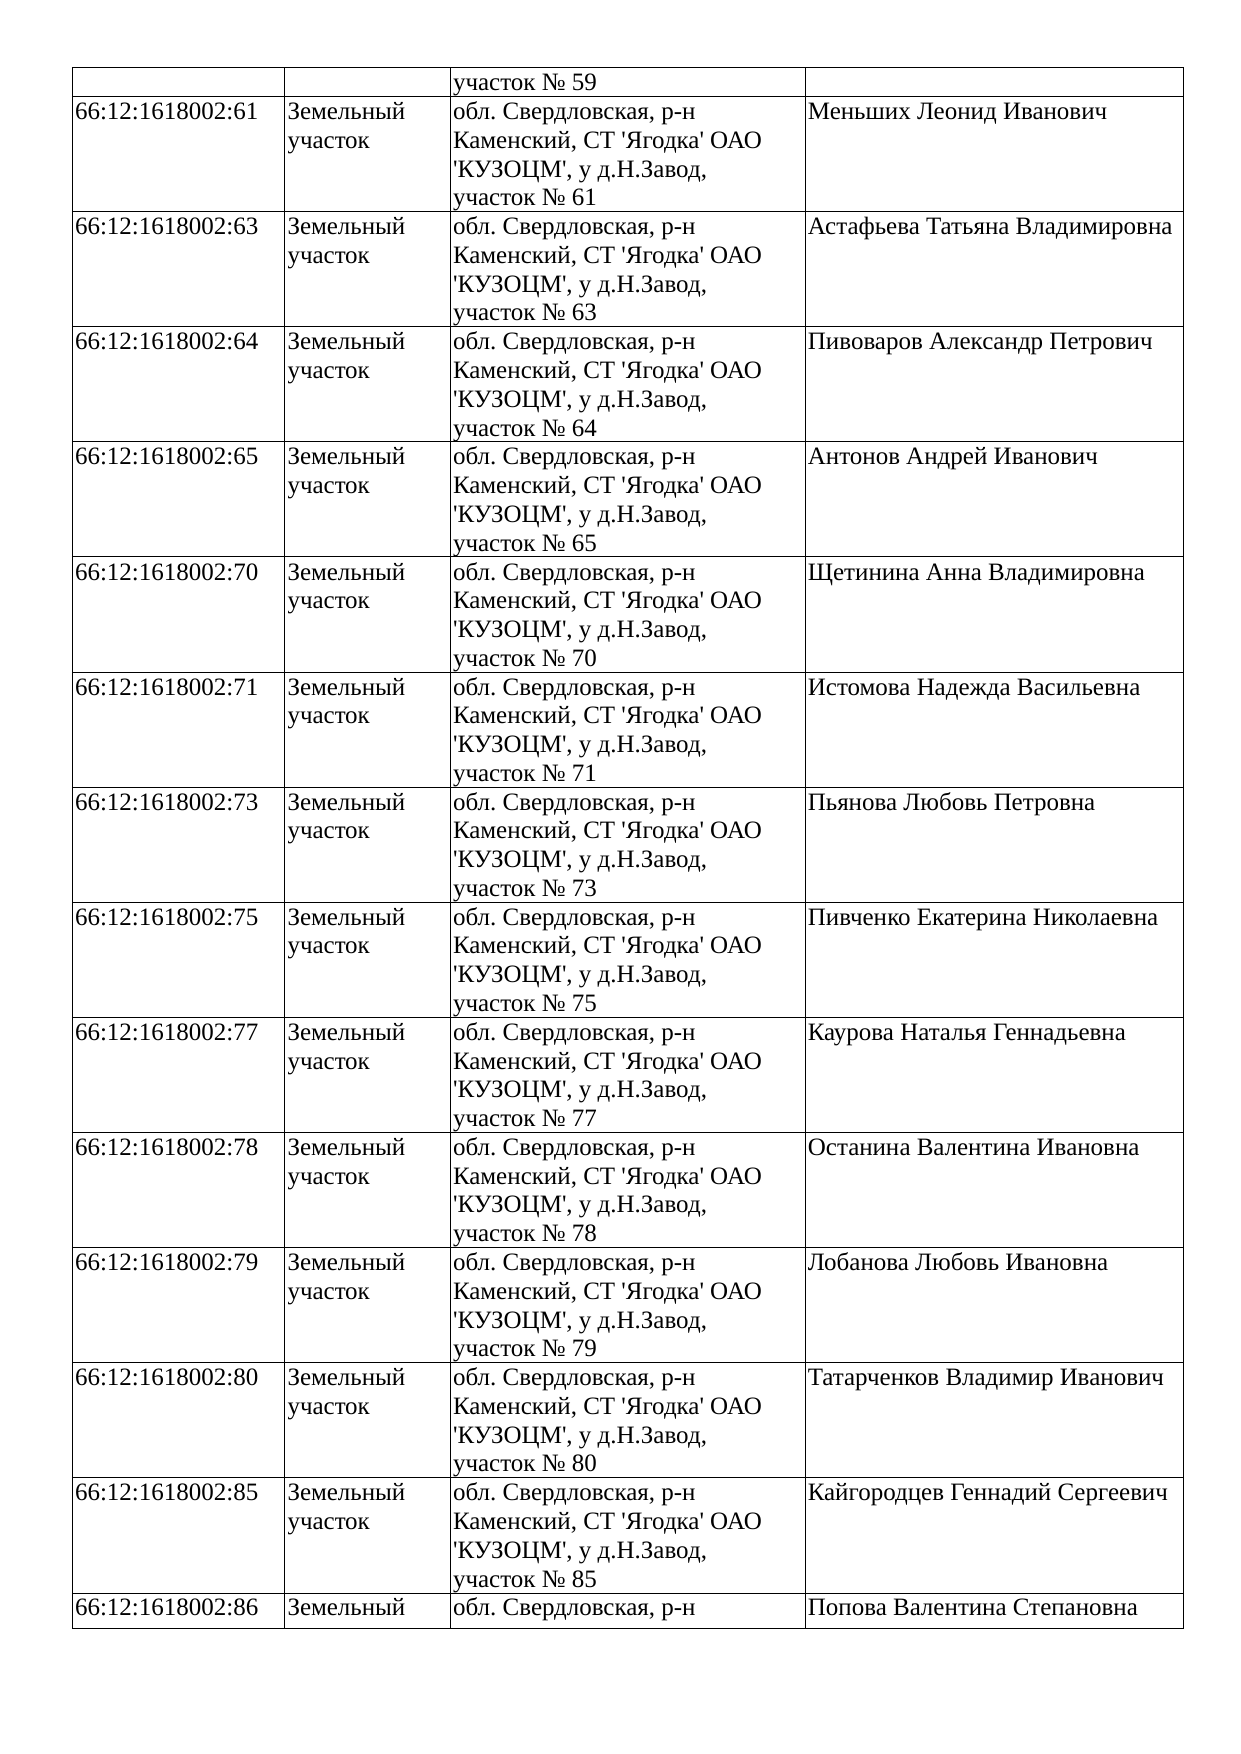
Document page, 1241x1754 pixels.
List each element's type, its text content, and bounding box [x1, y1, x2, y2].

table_cell [73, 68, 284, 96]
table_cell Пьянова Любовь Петровна [806, 788, 1183, 902]
table_cell Земельный участок [285, 442, 450, 556]
table_cell Земельный участок [285, 1248, 450, 1362]
table_cell 66:12:1618002:61 [73, 97, 284, 211]
table_cell 66:12:1618002:86 [73, 1594, 284, 1628]
table_cell Останина Валентина Ивановна [806, 1133, 1183, 1247]
table_cell 66:12:1618002:78 [73, 1133, 284, 1247]
table_cell Лобанова Любовь Ивановна [806, 1248, 1183, 1362]
table_cell Щетинина Анна Владимировна [806, 557, 1183, 672]
table_cell обл. Свердловская, р-н Каменский, СТ 'Ягодка' ОАО 'КУЗОЦМ', у д.Н.Завод, участок № 78 [451, 1133, 805, 1247]
table_cell участок № 59 [451, 68, 805, 96]
table_cell Истомова Надежда Васильевна [806, 673, 1183, 787]
table_cell 66:12:1618002:80 [73, 1363, 284, 1477]
table_cell 66:12:1618002:79 [73, 1248, 284, 1362]
table_cell Астафьева Татьяна Владимировна [806, 212, 1183, 326]
table_cell Земельный участок [285, 212, 450, 326]
table_cell 66:12:1618002:70 [73, 557, 284, 672]
table_cell [285, 68, 450, 96]
table_cell обл. Свердловская, р-н Каменский, СТ 'Ягодка' ОАО 'КУЗОЦМ', у д.Н.Завод, участок № 73 [451, 788, 805, 902]
table_cell Антонов Андрей Иванович [806, 442, 1183, 556]
table_cell Земельный участок [285, 557, 450, 672]
table_cell обл. Свердловская, р-н Каменский, СТ 'Ягодка' ОАО 'КУЗОЦМ', у д.Н.Завод, участок № 80 [451, 1363, 805, 1477]
table_cell 66:12:1618002:75 [73, 903, 284, 1017]
table_cell Земельный участок [285, 673, 450, 787]
table_cell Земельный участок [285, 97, 450, 211]
table_cell Меньших Леонид Иванович [806, 97, 1183, 211]
table_cell Земельный участок [285, 903, 450, 1017]
table_cell Татарченков Владимир Иванович [806, 1363, 1183, 1477]
table_cell 66:12:1618002:65 [73, 442, 284, 556]
table_cell 66:12:1618002:63 [73, 212, 284, 326]
table_cell Каурова Наталья Геннадьевна [806, 1018, 1183, 1132]
table_cell Кайгородцев Геннадий Сергеевич [806, 1478, 1183, 1592]
table_cell обл. Свердловская, р-н Каменский, СТ 'Ягодка' ОАО 'КУЗОЦМ', у д.Н.Завод, участок № 79 [451, 1248, 805, 1362]
table_cell 66:12:1618002:64 [73, 327, 284, 441]
table_cell обл. Свердловская, р-н Каменский, СТ 'Ягодка' ОАО 'КУЗОЦМ', у д.Н.Завод, участок № 63 [451, 212, 805, 326]
table_cell Земельный участок [285, 1133, 450, 1247]
table_cell [806, 68, 1183, 96]
table_cell Земельный участок [285, 1363, 450, 1477]
table_cell Земельный [285, 1594, 450, 1628]
table_cell Земельный участок [285, 327, 450, 441]
table_cell Земельный участок [285, 1478, 450, 1592]
table_cell обл. Свердловская, р-н Каменский, СТ 'Ягодка' ОАО 'КУЗОЦМ', у д.Н.Завод, участок № 65 [451, 442, 805, 556]
table_cell Пивченко Екатерина Николаевна [806, 903, 1183, 1017]
table_cell Земельный участок [285, 788, 450, 902]
table_cell 66:12:1618002:71 [73, 673, 284, 787]
table_cell 66:12:1618002:73 [73, 788, 284, 902]
table_cell обл. Свердловская, р-н Каменский, СТ 'Ягодка' ОАО 'КУЗОЦМ', у д.Н.Завод, участок № 85 [451, 1478, 805, 1592]
table_cell обл. Свердловская, р-н Каменский, СТ 'Ягодка' ОАО 'КУЗОЦМ', у д.Н.Завод, участок № 61 [451, 97, 805, 211]
table_cell 66:12:1618002:85 [73, 1478, 284, 1592]
table_cell Земельный участок [285, 1018, 450, 1132]
table_cell обл. Свердловская, р-н Каменский, СТ 'Ягодка' ОАО 'КУЗОЦМ', у д.Н.Завод, участок № 70 [451, 557, 805, 672]
table_cell Попова Валентина Степановна [806, 1594, 1183, 1628]
table_cell обл. Свердловская, р-н Каменский, СТ 'Ягодка' ОАО 'КУЗОЦМ', у д.Н.Завод, участок № 77 [451, 1018, 805, 1132]
table_cell обл. Свердловская, р-н [451, 1594, 805, 1628]
table_cell обл. Свердловская, р-н Каменский, СТ 'Ягодка' ОАО 'КУЗОЦМ', у д.Н.Завод, участок № 71 [451, 673, 805, 787]
table_cell обл. Свердловская, р-н Каменский, СТ 'Ягодка' ОАО 'КУЗОЦМ', у д.Н.Завод, участок № 75 [451, 903, 805, 1017]
table_cell обл. Свердловская, р-н Каменский, СТ 'Ягодка' ОАО 'КУЗОЦМ', у д.Н.Завод, участок № 64 [451, 327, 805, 441]
table_cell Пивоваров Александр Петрович [806, 327, 1183, 441]
table_cell 66:12:1618002:77 [73, 1018, 284, 1132]
